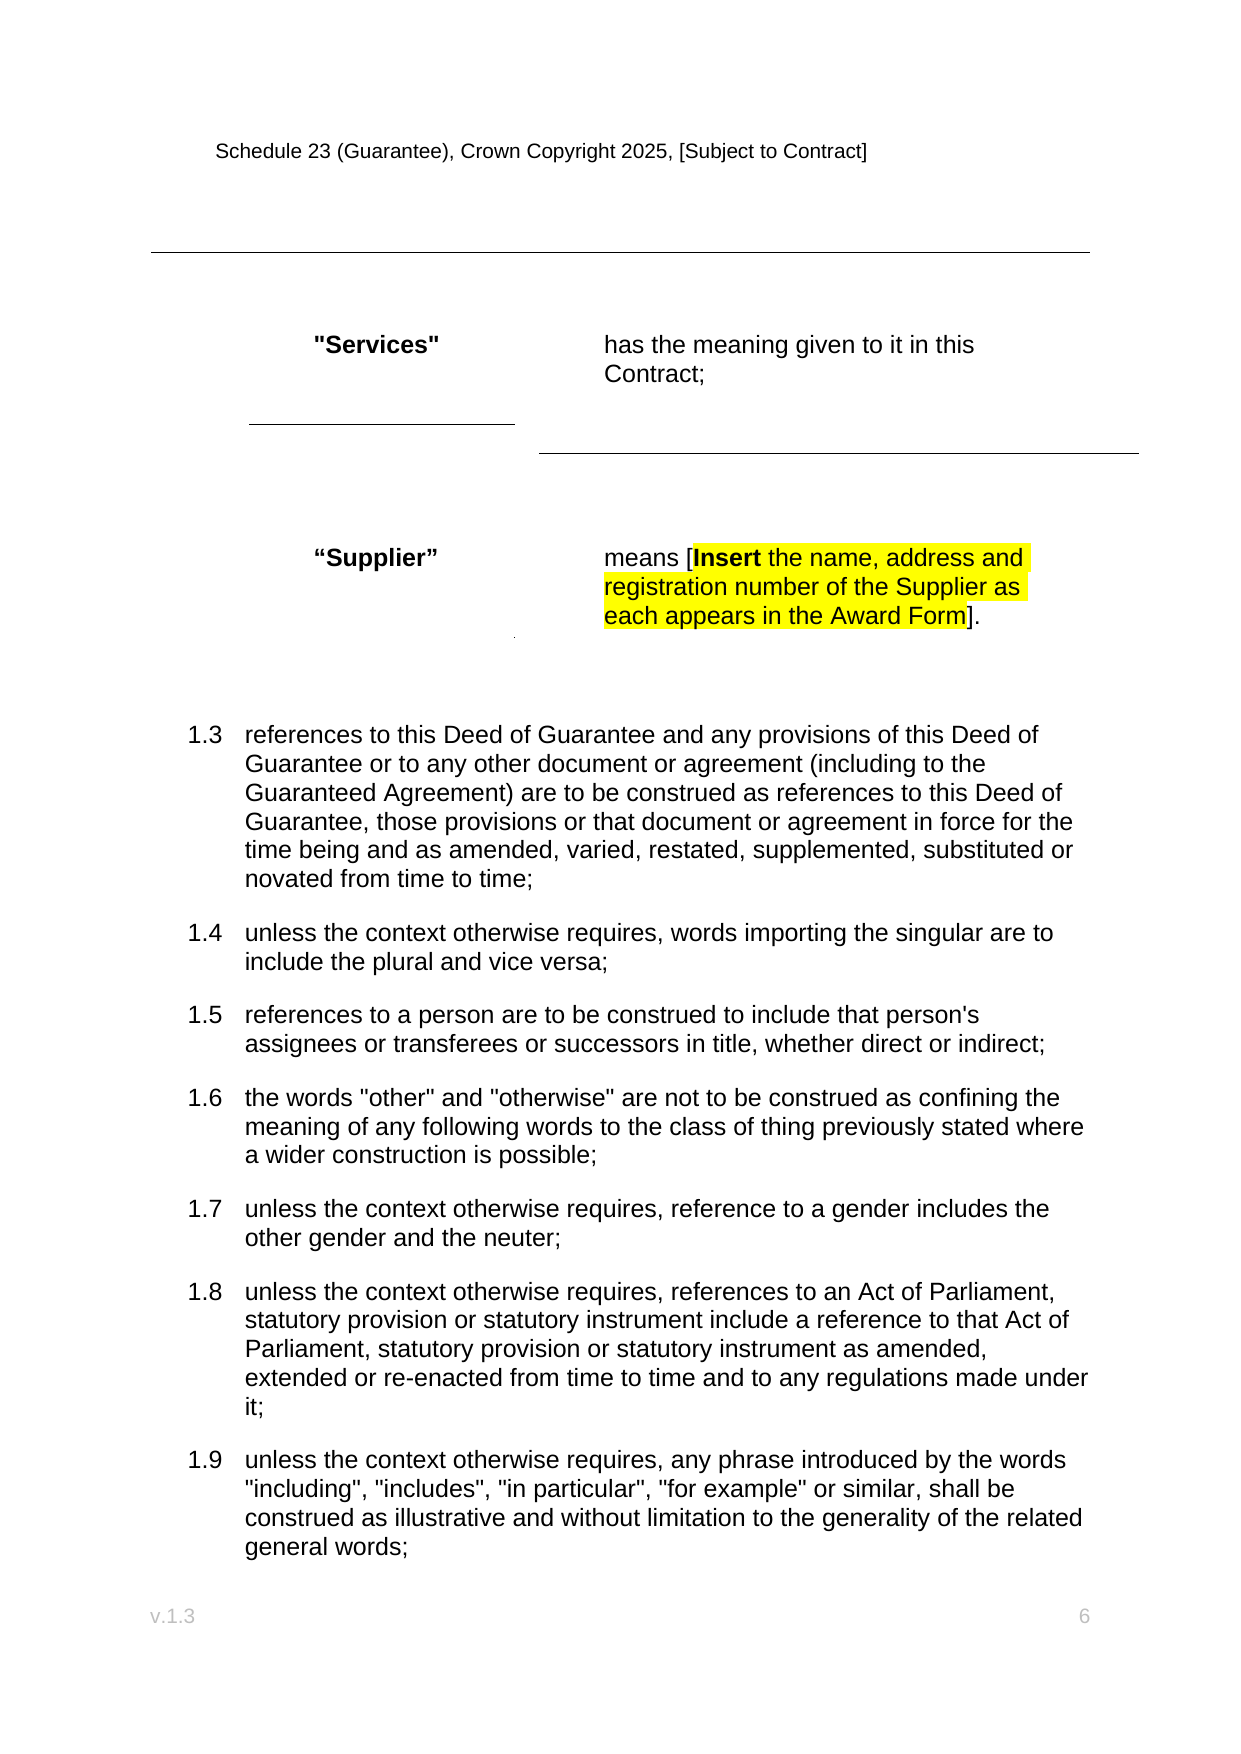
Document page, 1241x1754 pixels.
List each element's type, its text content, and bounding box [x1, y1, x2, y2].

list references to this Deed of Guarantee and any provisions of this Deed of Guarantee or to any other document or agreement (including to the Guaranteed Agreement) are to be construed as references to this Deed of Guarantee, those provisions or that document or agreement in force for the time being and as amended, varied, restated, supplemented, substituted or novated from time to time; [187, 720, 1090, 893]
list references to a person are to be construed to include that person's assignees or transferees or successors in title, whether direct or indirect; [187, 1000, 1090, 1058]
table_cell "Services" [236, 253, 527, 466]
table_cell has the meaning given to it in this Contract; [527, 253, 1151, 466]
list unless the context otherwise requires, words importing the singular are to include the plural and vice versa; [187, 918, 1090, 975]
table_cell means [Insert the name, address and registration number of the Supplier as each appears in the Award Form]. [527, 466, 1151, 708]
list unless the context otherwise requires, references to an Act of Parliament, statutory provision or statutory instrument include a reference to that Act of Parliament, statutory provision or statutory instrument as amended, extended or re-enacted from time to time and to any regulations made under it; [187, 1276, 1090, 1420]
list unless the context otherwise requires, reference to a gender includes the other gender and the neuter; [187, 1194, 1090, 1251]
list the words "other" and "otherwise" are not to be construed as confining the meaning of any following words to the class of thing previously stated where a wider construction is possible; [187, 1083, 1090, 1169]
table_cell “Supplier” [236, 466, 527, 708]
list unless the context otherwise requires, any phrase introduced by the words "including", "includes", "in particular", "for example" or similar, shall be construed as illustrative and without limitation to the generality of the related general words; [187, 1445, 1090, 1560]
